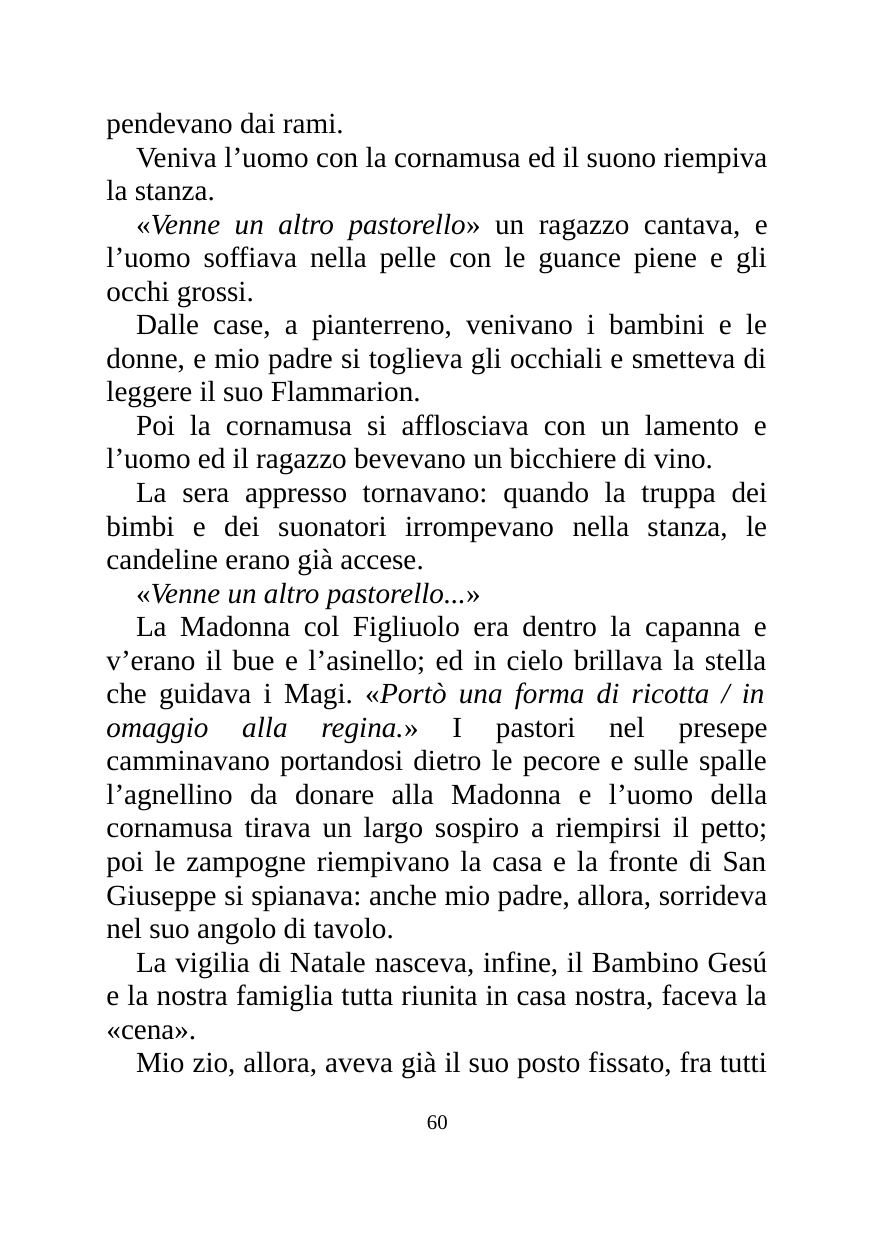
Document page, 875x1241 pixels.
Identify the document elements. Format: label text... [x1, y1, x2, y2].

text Mio zio, allora, aveva già il suo posto fissato, fra tutti [106, 1045, 768, 1079]
text Veniva l’uomo con la cornamusa ed il suono riempiva la stanza. [106, 140, 768, 207]
text La Madonna col Figliuolo era dentro la capanna e v’erano il bue e l’asinello; ed in cielo brillava la stella che guidava i Magi. «Portò una forma di ricotta / in omaggio alla regina.» I pastori nel presepe camminavano portandosi dietro le pecore e sulle spalle l’agnellino da donare alla Madonna e l’uomo della cornamusa tirava un largo sospiro a riempirsi il petto; poi le zampogne riempivano la casa e la fronte di San Giuseppe si spianava: anche mio padre, allora, sorrideva nel suo angolo di tavolo. [106, 609, 768, 945]
text La sera appresso tornavano: quando la truppa dei bimbi e dei suonatori irrompevano nella stanza, le candeline erano già accese. [106, 475, 768, 576]
text La vigilia di Natale nasceva, infine, il Bambino Gesú e la nostra famiglia tutta riunita in casa nostra, faceva la «cena». [106, 945, 768, 1045]
text «Venne un altro pastorello...» [106, 576, 768, 609]
text Dalle case, a pianterreno, venivano i bambini e le donne, e mio padre si toglieva gli occhiali e smetteva di leggere il suo Flammarion. [106, 307, 768, 408]
text Poi la cornamusa si afflosciava con un lamento e l’uomo ed il ragazzo bevevano un bicchiere di vino. [106, 408, 768, 475]
text «Venne un altro pastorello» un ragazzo cantava, e l’uomo soffiava nella pelle con le guance piene e gli occhi grossi. [106, 207, 768, 307]
text pendevano dai rami. [106, 106, 768, 140]
